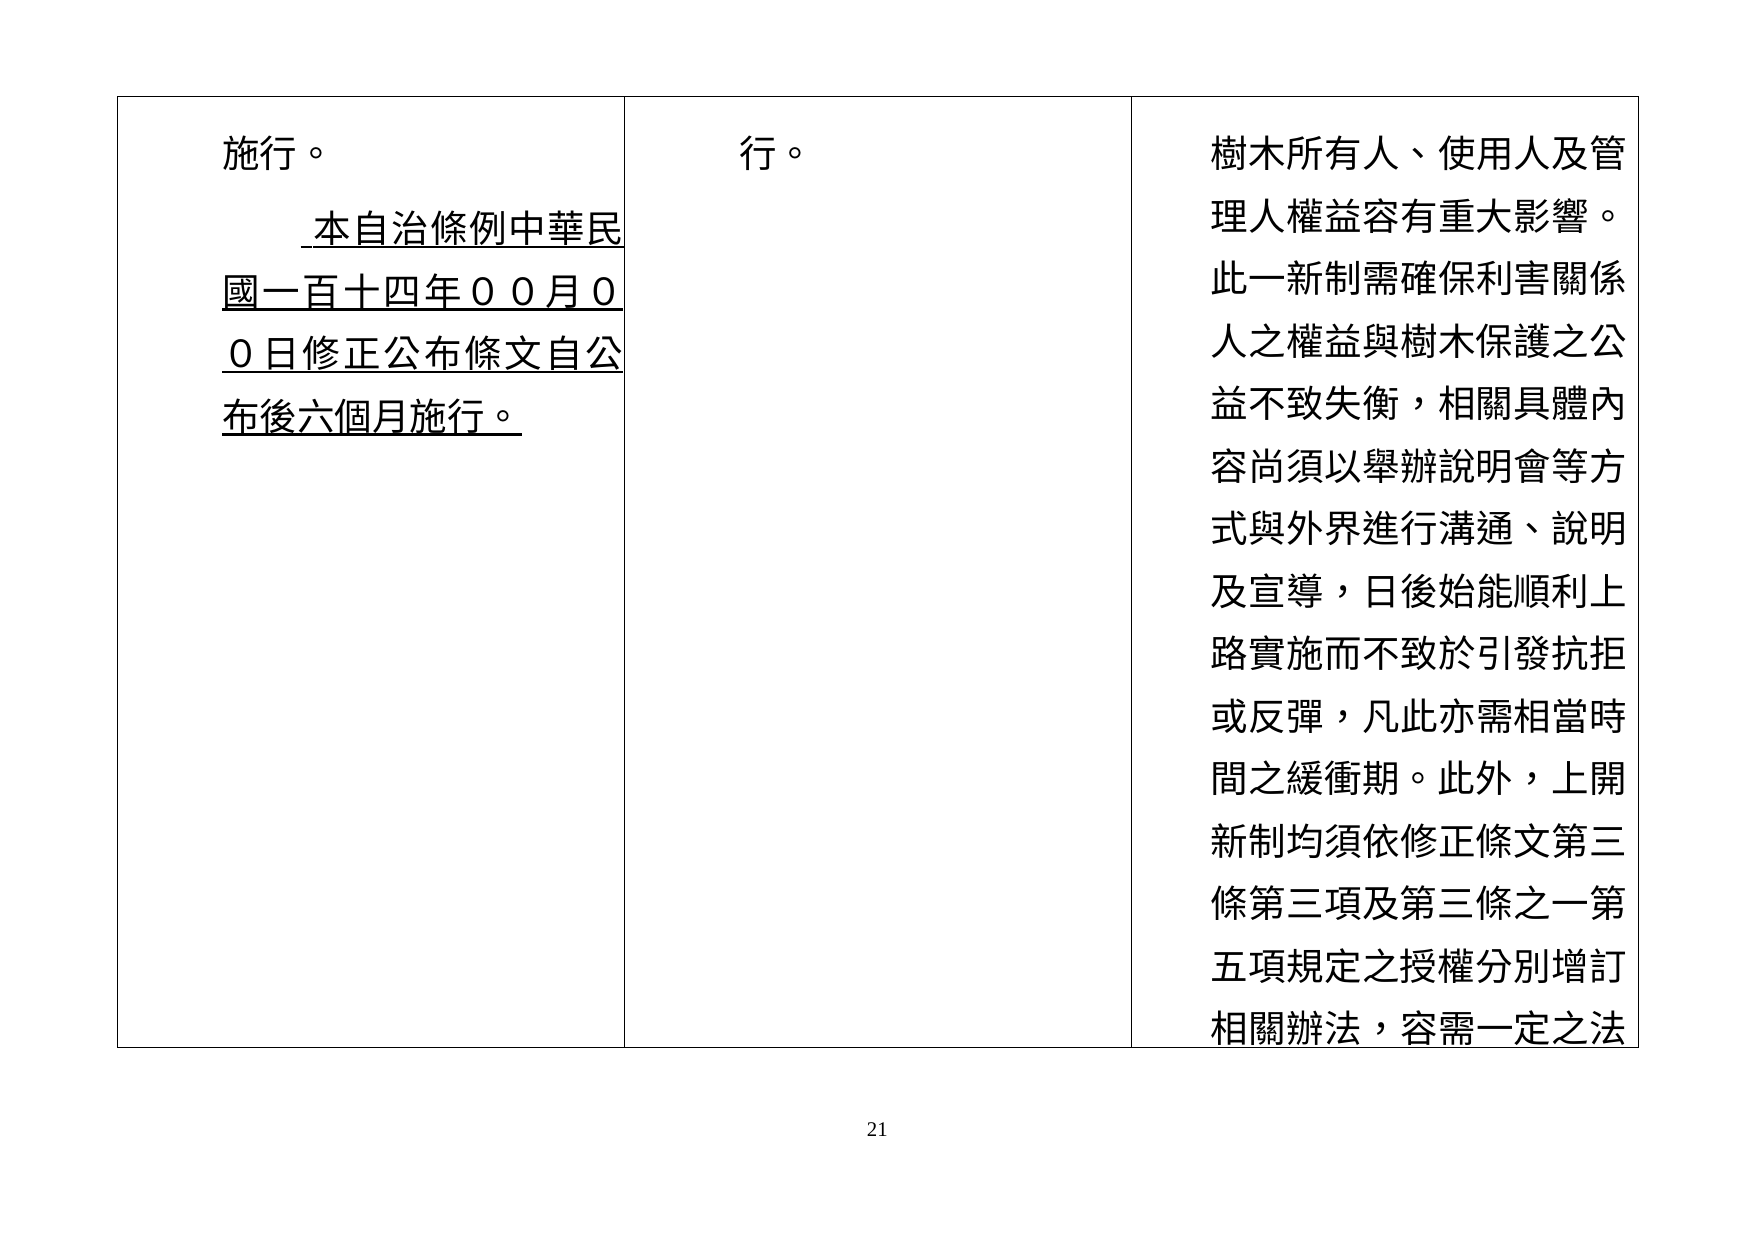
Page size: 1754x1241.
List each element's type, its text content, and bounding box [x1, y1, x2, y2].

table_cell 施行。 本自治條例中華民國一百十四年００月００日修正公布條文自公布後六個月施行。 [118, 97, 624, 1047]
table_cell 樹木所有人、使用人及管理人權益容有重大影響。此一新制需確保利害關係人之權益與樹木保護之公益不致失衡，相關具體內容尚須以舉辦說明會等方式與外界進行溝通、說明及宣導，日後始能順利上路實施而不致於引發抗拒或反彈，凡此亦需相當時間之緩衝期。此外，上開新制均須依修正條文第三條第三項及第三條之一第五項規定之授權分別增訂相關辦法，容需一定之法 [1132, 97, 1638, 1047]
table_cell 行。 [625, 97, 1131, 1047]
